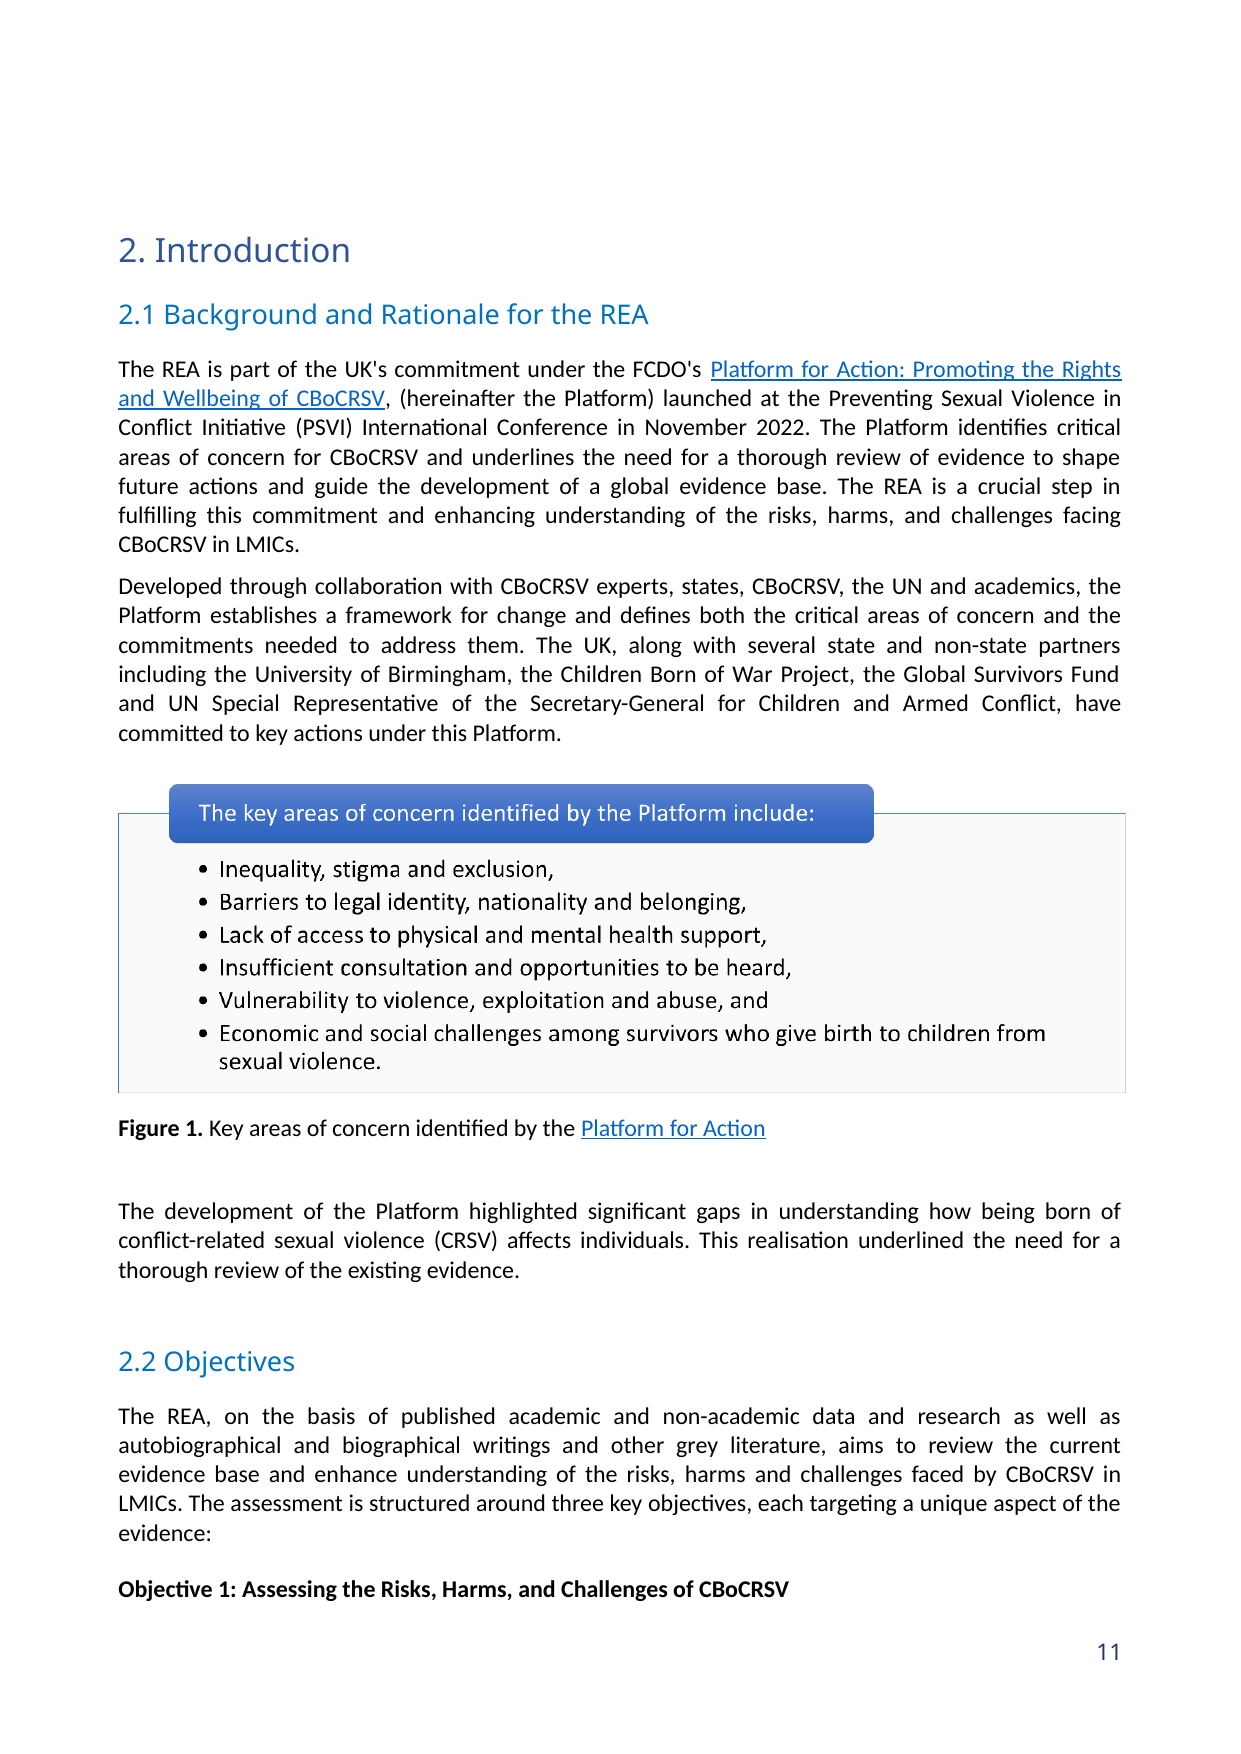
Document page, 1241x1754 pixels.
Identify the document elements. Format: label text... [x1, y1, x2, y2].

text Developed through collaboration with CBoCRSV experts, states, CBoCRSV, the UN and academics, the Platform establishes a framework for change and defines both the critical areas of concern and the commitments needed to address them. The UK, along with several state and non-state partners including the University of Birmingham, the Children Born of War Project, the Global Survivors Fund and UN Special Representative of the Secretary-General for Children and Armed Conflict, have committed to key actions under this Platform. [118, 571, 1122, 747]
subtitle 2.2 Objectives [118, 1342, 1122, 1379]
text The REA, on the basis of published academic and non-academic data and research as well as autobiographical and biographical writings and other grey literature, aims to review the current evidence base and enhance understanding of the risks, harms and challenges faced by CBoCRSV in LMICs. The assessment is structured around three key objectives, each targeting a unique aspect of the evidence: [118, 1401, 1122, 1547]
text The REA is part of the UK's commitment under the FCDO's Platform for Action: Promoting the Rights and Wellbeing of CBoCRSV, (hereinafter the Platform) launched at the Preventing Sexual Violence in Conflict Initiative (PSVI) International Conference in November 2022. The Platform identifies critical areas of concern for CBoCRSV and underlines the need for a thorough review of evidence to shape future actions and guide the development of a global evidence base. The REA is a crucial step in fulfilling this commitment and enhancing understanding of the risks, harms, and challenges facing CBoCRSV in LMICs. [118, 354, 1122, 559]
subtitle 2.1 Background and Rationale for the REA [118, 296, 1122, 332]
text Figure 1. Key areas of concern identified by the Platform for Action [118, 1113, 1122, 1142]
text The development of the Platform highlighted significant gaps in understanding how being born of conflict-related sexual violence (CRSV) affects individuals. This realisation underlined the need for a thorough review of the existing evidence. [118, 1196, 1122, 1284]
subtitle 2. Introduction [118, 227, 1122, 272]
text Objective 1: Assessing the Risks, Harms, and Challenges of CBoCRSV [118, 1574, 1122, 1604]
